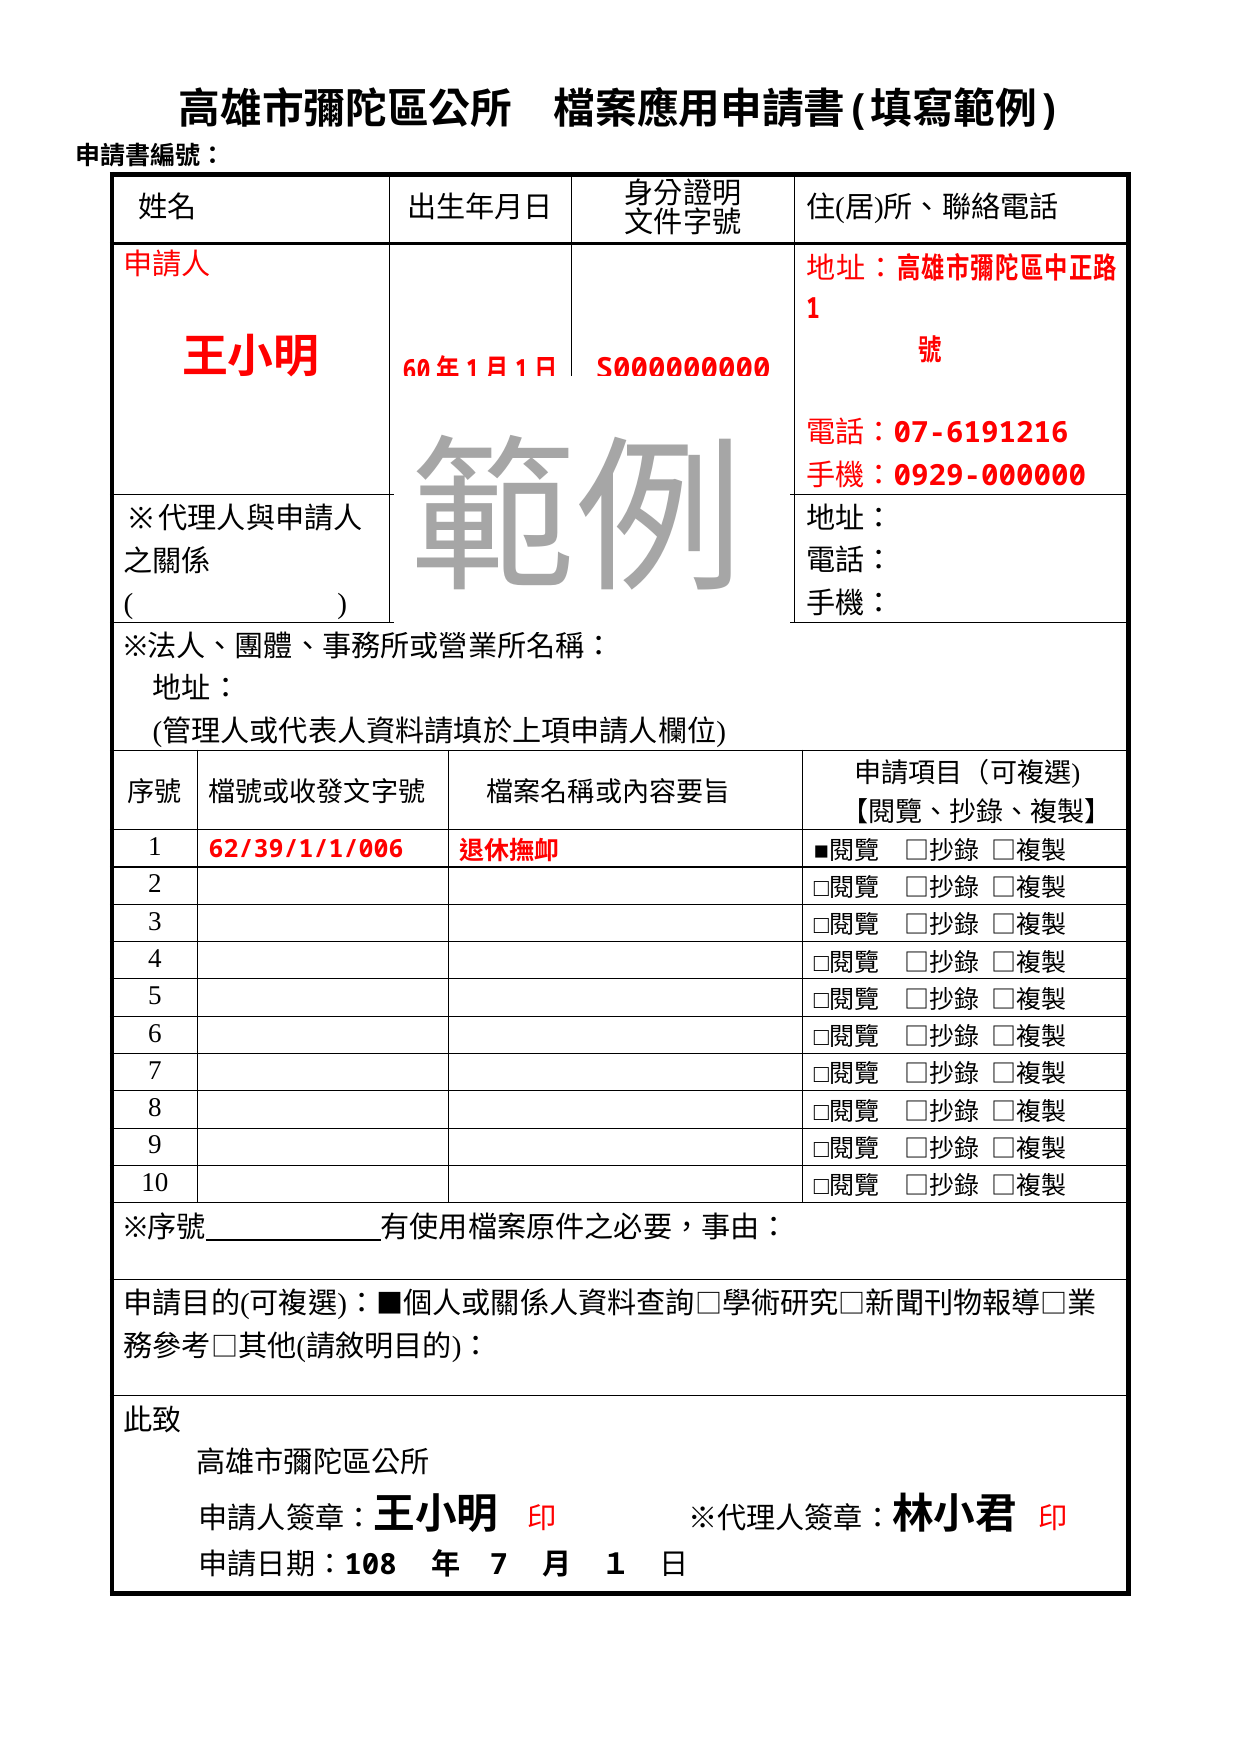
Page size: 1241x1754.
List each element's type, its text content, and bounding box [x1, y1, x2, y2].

table_cell [198, 1091, 448, 1127]
table_cell [198, 979, 448, 1016]
table_cell 4 [114, 942, 197, 978]
table_cell 序號 [114, 751, 197, 829]
table_cell [198, 1054, 448, 1090]
table_cell 地址：高雄市彌陀區中正路1 號 電話：07-6191216 手機：0929-000000 [795, 245, 1126, 494]
table_cell 1 [114, 830, 197, 866]
table_cell [390, 495, 394, 622]
table_cell □閱覽 □抄錄 □複製 [803, 1166, 1126, 1202]
table_cell 檔號或收發文字號 [198, 751, 448, 829]
table_cell 62/39/1/1/006 [198, 830, 448, 866]
table_cell ※代理人與申請人之關係 ( ) [114, 495, 389, 622]
table_cell 6 [114, 1017, 197, 1053]
table_cell 地址： 電話： 手機： [795, 495, 1126, 622]
table_cell ※序號 有使用檔案原件之必要，事由： [114, 1203, 1126, 1279]
table_cell 退休撫卹 [449, 830, 802, 866]
table_cell 申請項目（可複選) 【閱覽、抄錄、複製】 [803, 751, 1126, 829]
text 高雄市彌陀區公所 檔案應用申請書(填寫範例) [75, 75, 1165, 136]
table_cell □閱覽 □抄錄 □複製 [803, 868, 1126, 904]
table_cell [198, 942, 448, 978]
table_cell [198, 1166, 448, 1202]
table_cell □閱覽 □抄錄 □複製 [803, 1091, 1126, 1127]
table_cell 60年1月1日 [390, 245, 790, 632]
table_cell 8 [114, 1091, 197, 1127]
table_cell [449, 905, 802, 941]
table_cell [449, 1091, 802, 1127]
table_header 姓名 [114, 177, 389, 242]
table_cell [449, 1054, 802, 1090]
table_header 住(居)所、聯絡電話 [795, 177, 1126, 242]
table_cell 7 [114, 1054, 197, 1090]
table_cell 申請人 王小明 [114, 245, 389, 494]
table_cell □閱覽 □抄錄 □複製 [803, 1129, 1126, 1165]
table_cell 3 [114, 905, 197, 941]
table_cell ■閱覽 □抄錄 □複製 [803, 830, 1126, 866]
table_cell □閱覽 □抄錄 □複製 [803, 979, 1126, 1016]
table_cell [790, 495, 794, 622]
table_cell [198, 1129, 448, 1165]
table_cell 檔案名稱或內容要旨 [449, 751, 802, 829]
table_cell [449, 1017, 802, 1053]
table_cell [449, 868, 802, 904]
text 申請書編號： [75, 136, 1165, 172]
table_cell ※法人、團體、事務所或營業所名稱： 地址： (管理人或代表人資料請填於上項申請人欄位) [114, 623, 1126, 749]
table_cell 申請目的(可複選)：■個人或關係人資料查詢□學術研究□新聞刊物報導□業務參考□其他(請敘明目的)： [114, 1280, 1126, 1395]
table_cell [449, 1129, 802, 1165]
table_cell 2 [114, 868, 197, 904]
table_cell 10 [114, 1166, 197, 1202]
table_cell □閱覽 □抄錄 □複製 [803, 1017, 1126, 1053]
table_header 身分證明 文件字號 [572, 177, 794, 242]
table_cell [198, 1017, 448, 1053]
table_cell □閱覽 □抄錄 □複製 [803, 1054, 1126, 1090]
table_header 出生年月日 [390, 177, 571, 242]
table_cell S000000000 [572, 245, 794, 494]
table_cell 5 [114, 979, 197, 1016]
table_cell □閱覽 □抄錄 □複製 [803, 905, 1126, 941]
table_cell [449, 979, 802, 1016]
table_cell 9 [114, 1129, 197, 1165]
table_cell 此致 高雄市彌陀區公所 申請人簽章：王小明 印 ※代理人簽章：林小君 印 申請日期：108 年 7 月 １ 日 [114, 1396, 1126, 1591]
table_cell [449, 942, 802, 978]
table_cell [198, 868, 448, 904]
table_cell [198, 905, 448, 941]
table_cell [449, 1166, 802, 1202]
table_cell □閱覽 □抄錄 □複製 [803, 942, 1126, 978]
